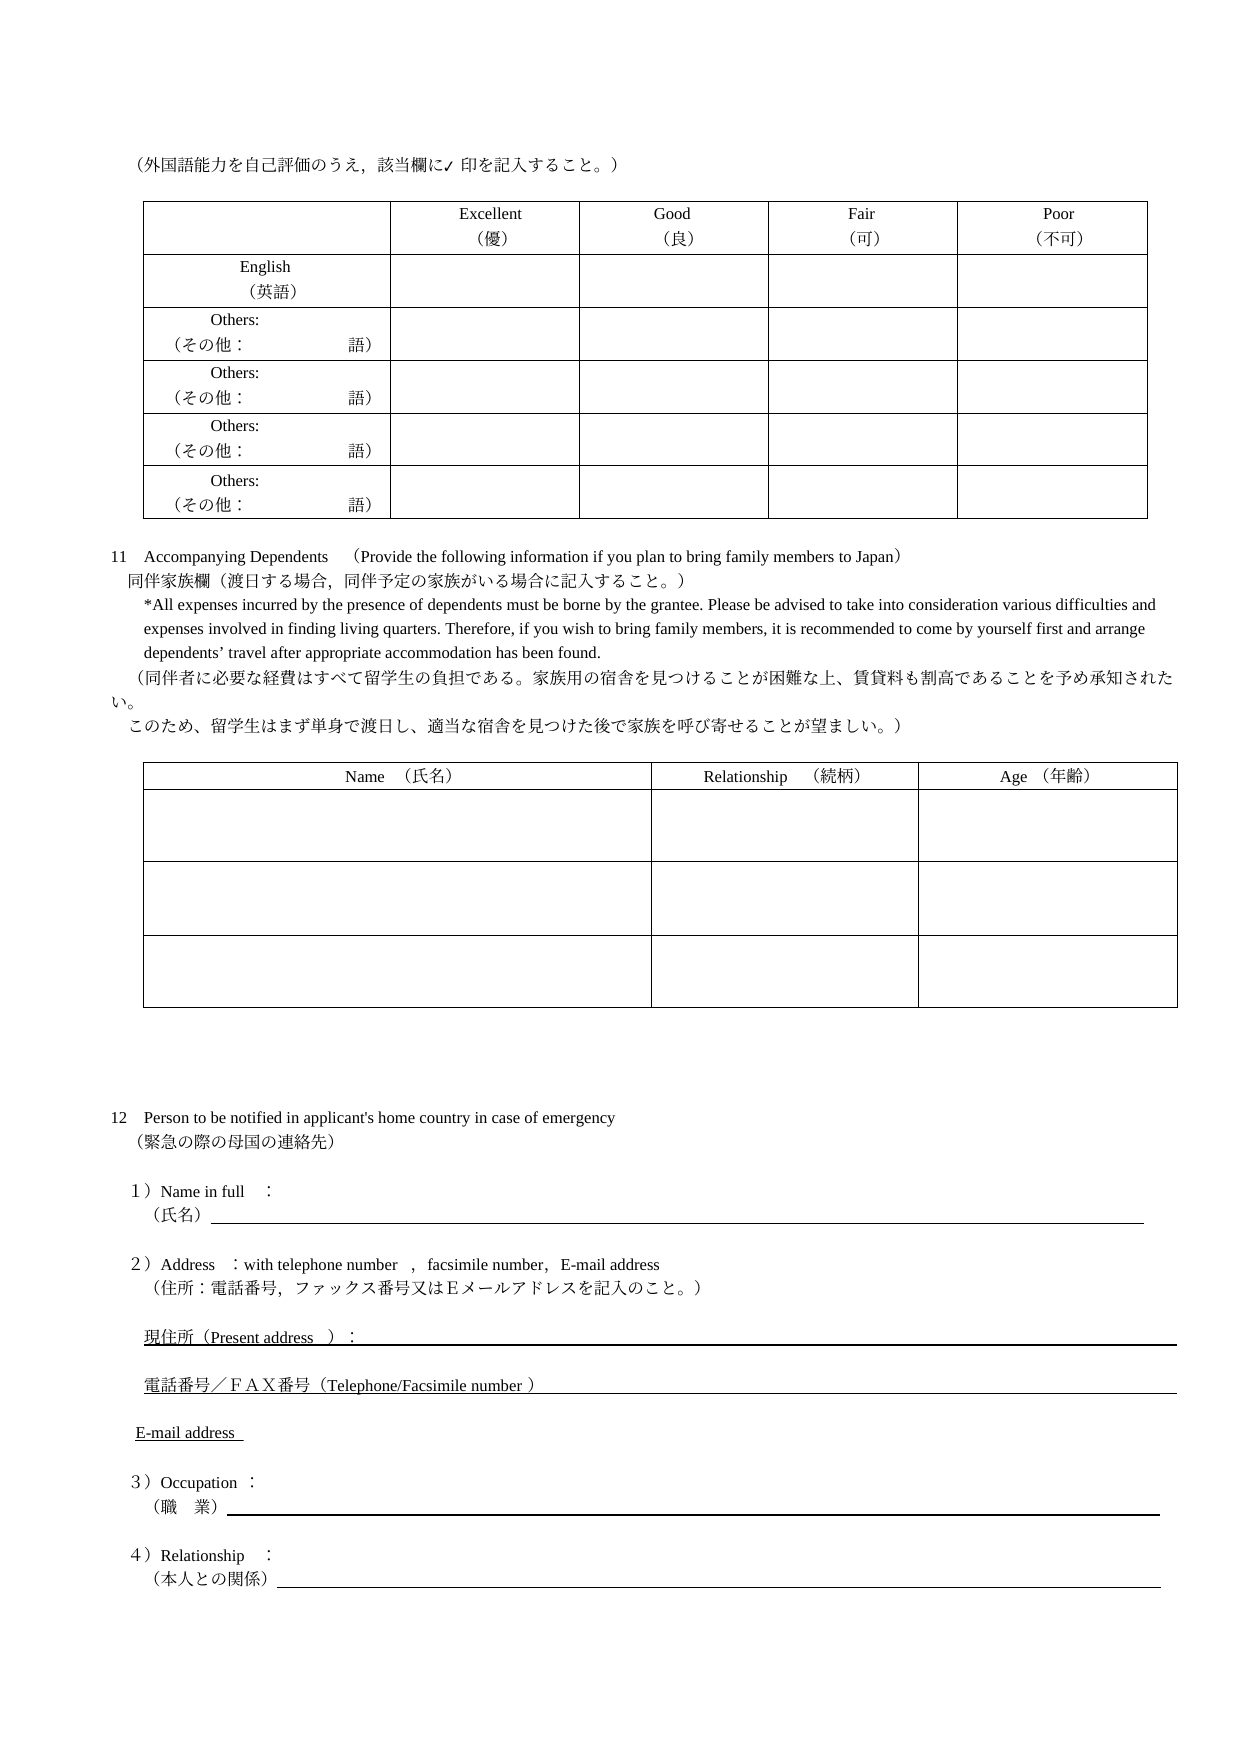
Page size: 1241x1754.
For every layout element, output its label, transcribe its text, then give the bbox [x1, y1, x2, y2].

table_cell [769, 308, 957, 359]
table_cell [958, 361, 1147, 412]
text （外国語能力を自己評価のうえ，該当欄に✔印を記入すること。） [110, 152, 1177, 177]
text E-mail address [110, 1421, 1177, 1445]
text 同伴家族欄（渡日する場合，同伴予定の家族がいる場合に記入すること。） [110, 568, 1177, 592]
table_header Age（年齢） [919, 763, 1177, 789]
table_header Excellent （優） [391, 202, 579, 254]
text ３）Occupation： [110, 1469, 1177, 1494]
table_cell English （英語） [144, 255, 390, 307]
table_cell [919, 862, 1177, 935]
text （緊急の際の母国の連絡先） [110, 1130, 1177, 1154]
text このため、留学生はまず単身で渡日し、適当な宿舎を見つけた後で家族を呼び寄せることが望ましい。） [110, 713, 1177, 738]
table_cell [580, 308, 768, 359]
table_cell [769, 361, 957, 412]
table_header Poor （不可） [958, 202, 1147, 254]
text 現住所（Present address）： [110, 1324, 1177, 1348]
text ２）Address：with telephone number，facsimile number，E-mail address [110, 1251, 1177, 1275]
table_cell [391, 361, 579, 412]
table_cell [580, 414, 768, 465]
table_cell Others: （その他： 語） [144, 414, 390, 465]
text dependents’ travel after appropriate accommodation has been found. [128, 641, 1177, 665]
text （氏名） [110, 1202, 1177, 1227]
text 12 Person to be notified in applicant's home country in case of emergency [110, 1105, 1177, 1130]
table_cell [391, 308, 579, 359]
table_cell Others: （その他： 語） [144, 361, 390, 412]
table_cell [769, 414, 957, 465]
table_cell Others: （その他： 語） [144, 308, 390, 359]
table_cell [144, 862, 651, 935]
table_cell [958, 466, 1147, 518]
text （住所：電話番号，ファックス番号又はＥメールアドレスを記入のこと。） [110, 1275, 1177, 1299]
table_cell [580, 361, 768, 412]
table_cell [391, 255, 579, 307]
table_cell [652, 936, 918, 1007]
table_header Name（氏名） [144, 763, 651, 789]
text expenses involved in finding living quarters. Therefore, if you wish to bring family members, it is recommended to come by yourself first and arrange [128, 616, 1177, 641]
text １）Name in full： [110, 1178, 1177, 1202]
table_header Fair （可） [769, 202, 957, 254]
table_cell [652, 790, 918, 861]
table_cell [958, 414, 1147, 465]
table_cell [391, 466, 579, 518]
text （本人との関係） [110, 1567, 1177, 1591]
table_header Relationship（続柄） [652, 763, 918, 789]
table_cell [652, 862, 918, 935]
table_cell [580, 466, 768, 518]
table_cell [769, 255, 957, 307]
table_cell [919, 936, 1177, 1007]
table_cell [958, 308, 1147, 359]
text （同伴者に必要な経費はすべて留学生の負担である。家族用の宿舎を見つけることが困難な上、賃貸料も割高であることを予め承知されたい。 [110, 665, 1177, 713]
table_cell Others: （その他： 語） [144, 466, 390, 518]
table_cell [919, 790, 1177, 861]
table_header [144, 202, 390, 254]
table_cell [391, 414, 579, 465]
text （職 業） [110, 1494, 1177, 1518]
text 電話番号／ＦＡＸ番号（Telephone/Facsimile number） [110, 1372, 1177, 1397]
text ４）Relationship： [110, 1542, 1177, 1567]
table_header Good （良） [580, 202, 768, 254]
table_cell [958, 255, 1147, 307]
text 11 Accompanying Dependents（Provide the following information if you plan to bring family members to Japan） [110, 544, 1177, 568]
table_cell [769, 466, 957, 518]
table_cell [580, 255, 768, 307]
table_cell [144, 936, 651, 1007]
text *All expenses incurred by the presence of dependents must be borne by the grantee. Please be advised to take into consideration various difficulties and [128, 592, 1177, 616]
table_cell [144, 790, 651, 861]
